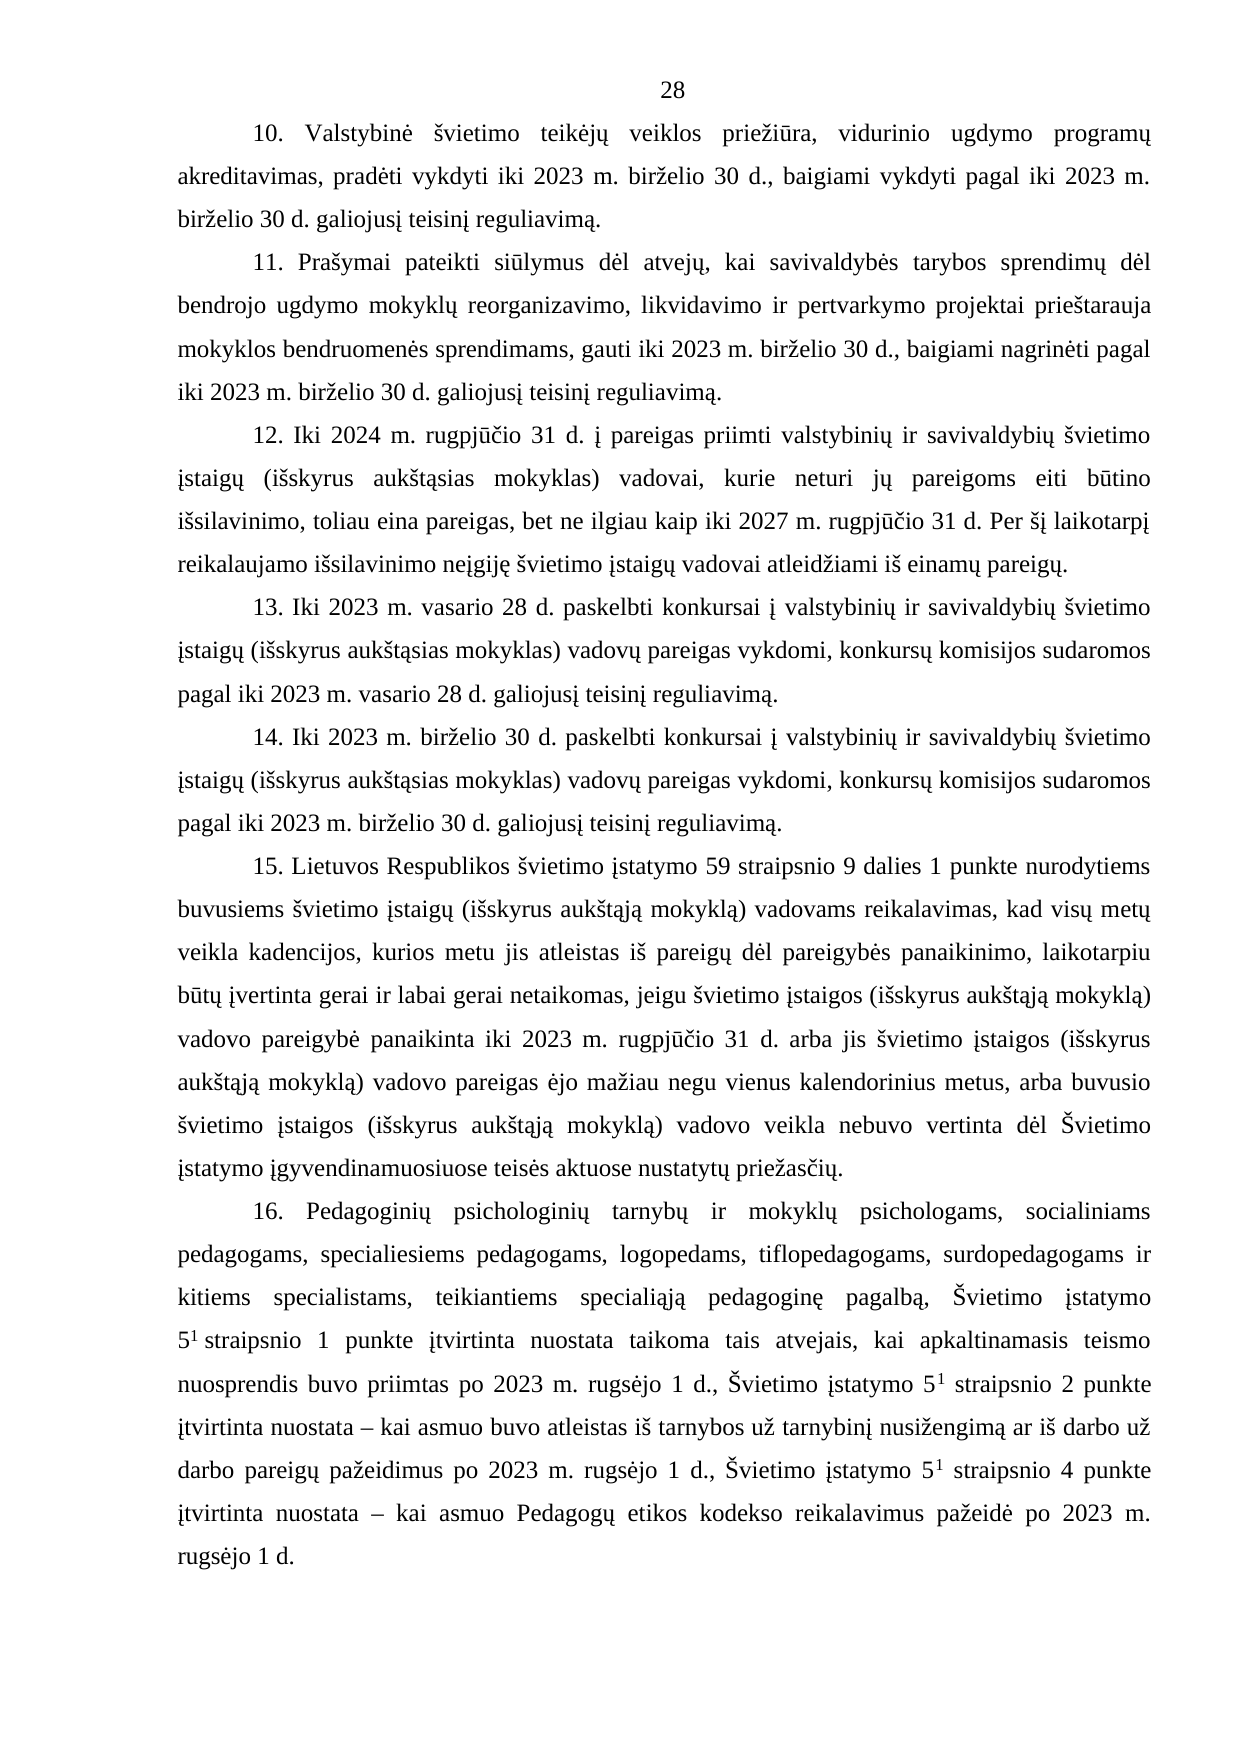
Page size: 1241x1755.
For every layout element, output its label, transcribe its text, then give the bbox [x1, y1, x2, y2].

text 11. Prašymai pateikti siūlymus dėl atvejų, kai savivaldybės tarybos sprendimų dėl bendrojo ugdymo mokyklų reorganizavimo, likvidavimo ir pertvarkymo projektai prieštarauja mokyklos bendruomenės sprendimams, gauti iki 2023 m. birželio 30 d., baigiami nagrinėti pagal iki 2023 m. birželio 30 d. galiojusį teisinį reguliavimą. [177, 247, 1152, 406]
text 12. Iki 2024 m. rugpjūčio 31 d. į pareigas priimti valstybinių ir savivaldybių švietimo įstaigų (išskyrus aukštąsias mokyklas) vadovai, kurie neturi jų pareigoms eiti būtino išsilavinimo, toliau eina pareigas, bet ne ilgiau kaip iki 2027 m. rugpjūčio 31 d. Per šį laikotarpį reikalaujamo išsilavinimo neįgiję švietimo įstaigų vadovai atleidžiami iš einamų pareigų. [177, 420, 1152, 578]
text 14. Iki 2023 m. birželio 30 d. paskelbti konkursai į valstybinių ir savivaldybių švietimo įstaigų (išskyrus aukštąsias mokyklas) vadovų pareigas vykdomi, konkursų komisijos sudaromos pagal iki 2023 m. birželio 30 d. galiojusį teisinį reguliavimą. [177, 722, 1152, 837]
text 16. Pedagoginių psichologinių tarnybų ir mokyklų psichologams, socialiniams pedagogams, specialiesiems pedagogams, logopedams, tiflopedagogams, surdopedagogams ir kitiems specialistams, teikiantiems specialiąją pedagoginę pagalbą, Švietimo įstatymo 51 straipsnio 1 punkte įtvirtinta nuostata taikoma tais atvejais, kai apkaltinamasis teismo nuosprendis buvo priimtas po 2023 m. rugsėjo 1 d., Švietimo įstatymo 51 straipsnio 2 punkte įtvirtinta nuostata – kai asmuo buvo atleistas iš tarnybos už tarnybinį nusižengimą ar iš darbo už darbo pareigų pažeidimus po 2023 m. rugsėjo 1 d., Švietimo įstatymo 51 straipsnio 4 punkte įtvirtinta nuostata – kai asmuo Pedagogų etikos kodekso reikalavimus pažeidė po 2023 m. rugsėjo 1 d. [177, 1196, 1152, 1570]
text 13. Iki 2023 m. vasario 28 d. paskelbti konkursai į valstybinių ir savivaldybių švietimo įstaigų (išskyrus aukštąsias mokyklas) vadovų pareigas vykdomi, konkursų komisijos sudaromos pagal iki 2023 m. vasario 28 d. galiojusį teisinį reguliavimą. [177, 592, 1152, 707]
text 15. Lietuvos Respublikos švietimo įstatymo 59 straipsnio 9 dalies 1 punkte nurodytiems buvusiems švietimo įstaigų (išskyrus aukštąją mokyklą) vadovams reikalavimas, kad visų metų veikla kadencijos, kurios metu jis atleistas iš pareigų dėl pareigybės panaikinimo, laikotarpiu būtų įvertinta gerai ir labai gerai netaikomas, jeigu švietimo įstaigos (išskyrus aukštąją mokyklą) vadovo pareigybė panaikinta iki 2023 m. rugpjūčio 31 d. arba jis švietimo įstaigos (išskyrus aukštąją mokyklą) vadovo pareigas ėjo mažiau negu vienus kalendorinius metus, arba buvusio švietimo įstaigos (išskyrus aukštąją mokyklą) vadovo veikla nebuvo vertinta dėl Švietimo įstatymo įgyvendinamuosiuose teisės aktuose nustatytų priežasčių. [177, 851, 1152, 1182]
text 10. Valstybinė švietimo teikėjų veiklos priežiūra, vidurinio ugdymo programų akreditavimas, pradėti vykdyti iki 2023 m. birželio 30 d., baigiami vykdyti pagal iki 2023 m. birželio 30 d. galiojusį teisinį reguliavimą. [177, 118, 1152, 233]
